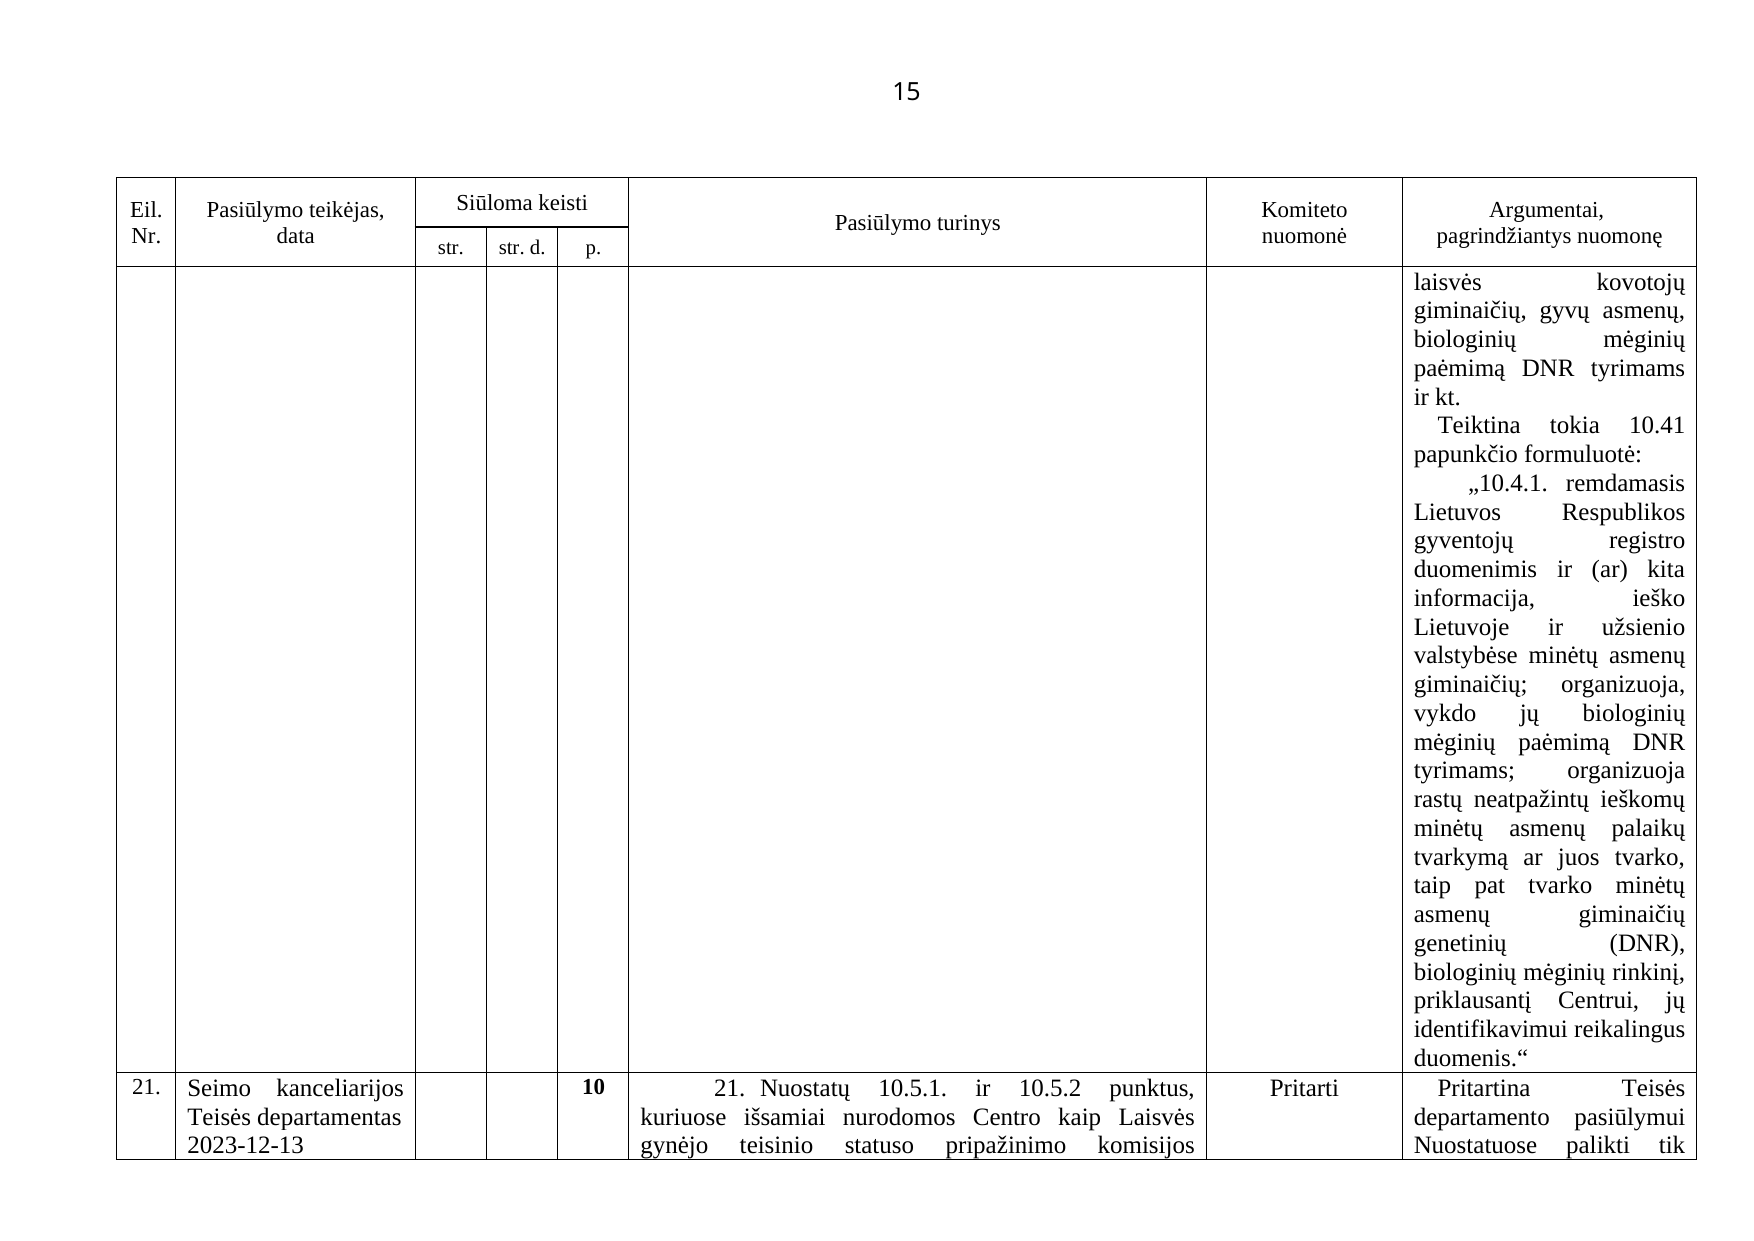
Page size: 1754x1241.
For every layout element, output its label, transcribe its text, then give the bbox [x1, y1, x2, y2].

table_header Siūloma keisti [416, 178, 628, 226]
table_cell [416, 1073, 486, 1159]
table_cell [117, 267, 175, 1072]
table_cell [487, 1073, 557, 1159]
table_cell str. [416, 228, 486, 266]
table_cell [176, 267, 415, 1072]
table_cell 21. Nuostatų 10.5.1. ir 10.5.2 punktus, kuriuose išsamiai nurodomos Centro kaip Laisvės gynėjo teisinio statuso pripažinimo komisijos [629, 1073, 1206, 1159]
table_cell Seimo kanceliarijos Teisės departamentas 2023-12-13 [176, 1073, 415, 1159]
table_cell Pritarti [1207, 1073, 1402, 1159]
table_cell 21. [117, 1073, 175, 1159]
table_cell [558, 267, 628, 1072]
table_header Pasiūlymo teikėjas, data [176, 178, 415, 266]
table_cell p. [558, 228, 628, 266]
table_cell str. d. [487, 228, 557, 266]
table_cell [1207, 267, 1402, 1072]
table_header Argumentai, pagrindžiantys nuomonę [1403, 178, 1696, 266]
table_cell 10 [558, 1073, 628, 1159]
table_cell Pritartina Teisės departamento pasiūlymui Nuostatuose palikti tik [1403, 1073, 1696, 1159]
table_cell [629, 267, 1206, 1072]
table_header Pasiūlymo turinys [629, 178, 1206, 266]
table_cell laisvės kovotojų giminaičių, gyvų asmenų, biologinių mėginių paėmimą DNR tyrimams ir kt. Teiktina tokia 10.41 papunkčio formuluotė: „10.4.1. remdamasis Lietuvos Respublikos gyventojų registro duomenimis ir (ar) kita informacija, ieško Lietuvoje ir užsienio valstybėse minėtų asmenų giminaičių; organizuoja, vykdo jų biologinių mėginių paėmimą DNR tyrimams; organizuoja rastų neatpažintų ieškomų minėtų asmenų palaikų tvarkymą ar juos tvarko, taip pat tvarko minėtų asmenų giminaičių genetinių (DNR), biologinių mėginių rinkinį, priklausantį Centrui, jų identifikavimui reikalingus duomenis.“ [1403, 267, 1696, 1072]
table_cell [416, 267, 486, 1072]
table_header Eil. Nr. [117, 178, 175, 266]
table_cell [487, 267, 557, 1072]
table_header Komiteto nuomonė [1207, 178, 1402, 266]
